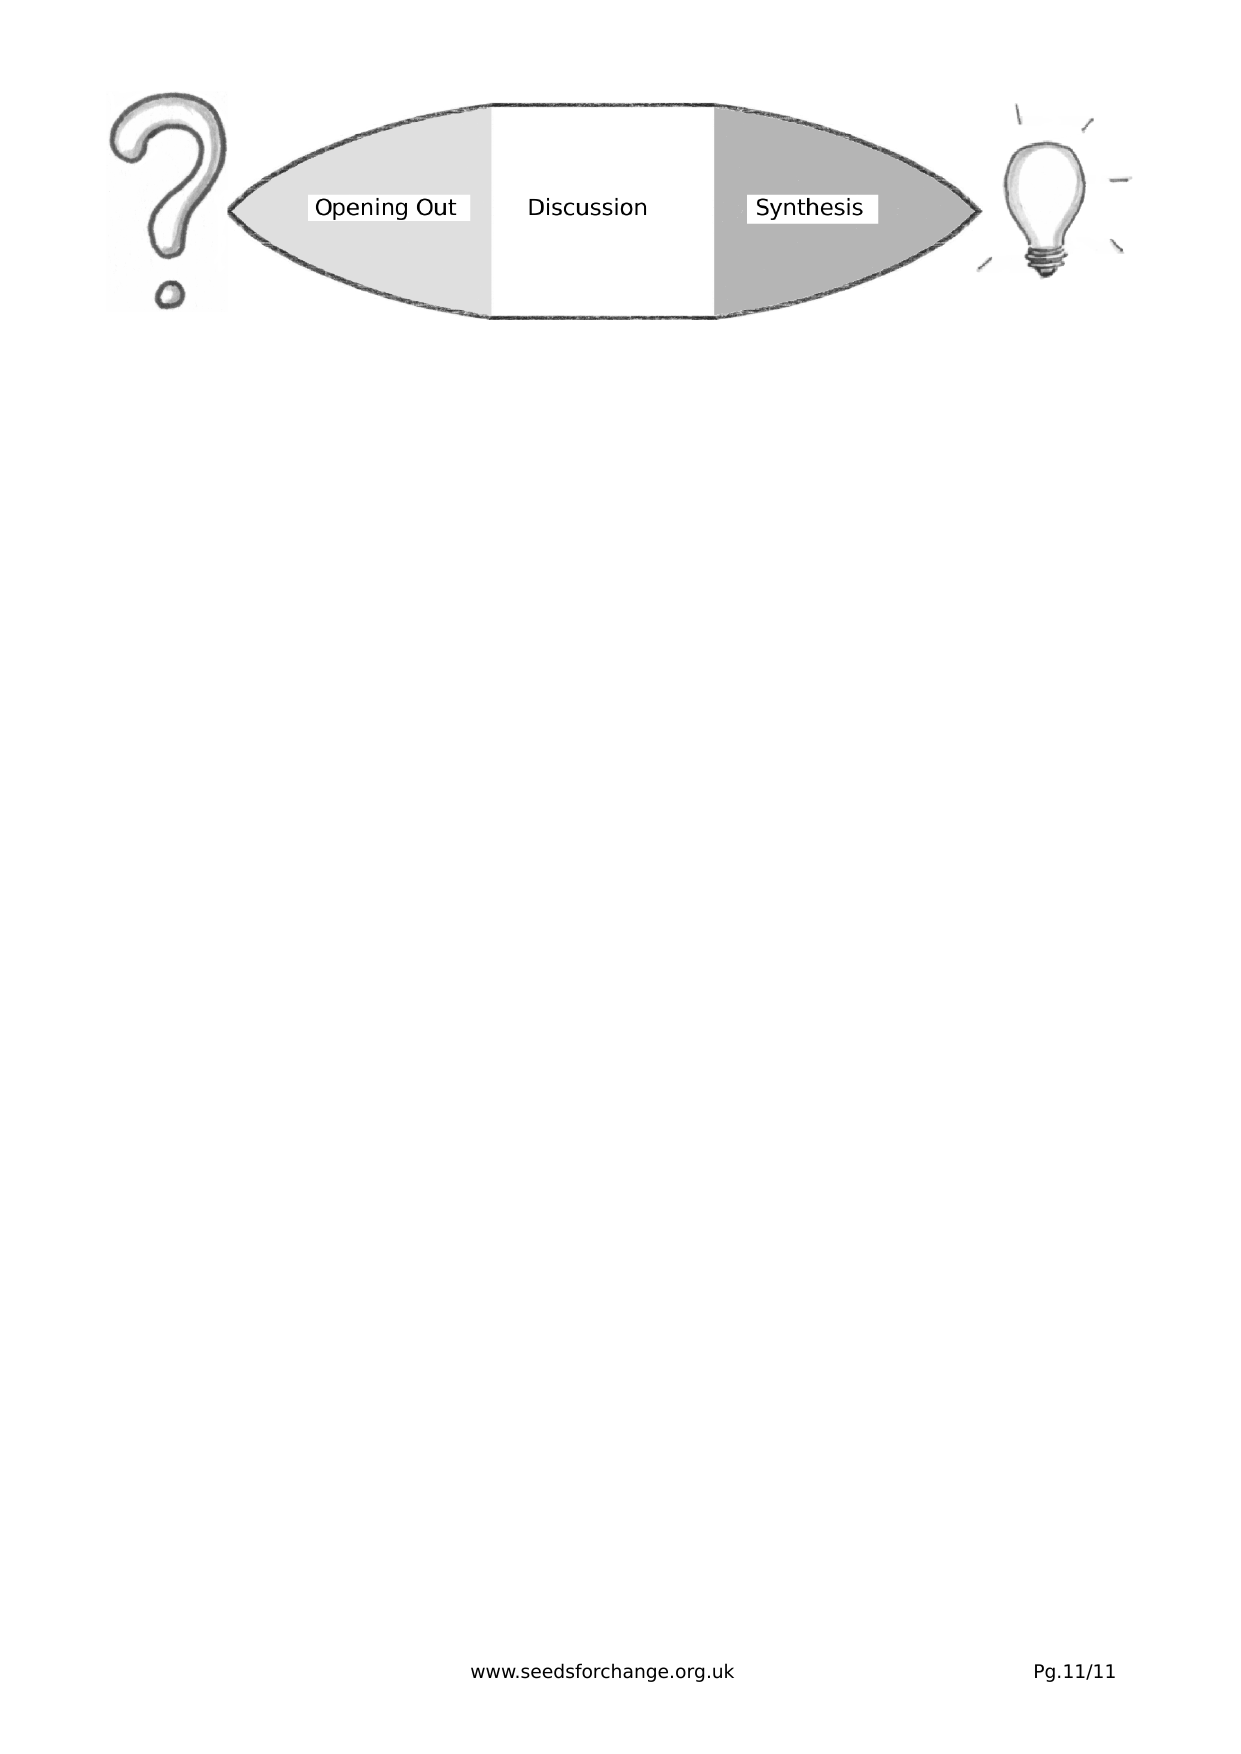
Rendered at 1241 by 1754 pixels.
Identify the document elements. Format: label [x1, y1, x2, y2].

picture [90, 89, 1154, 332]
